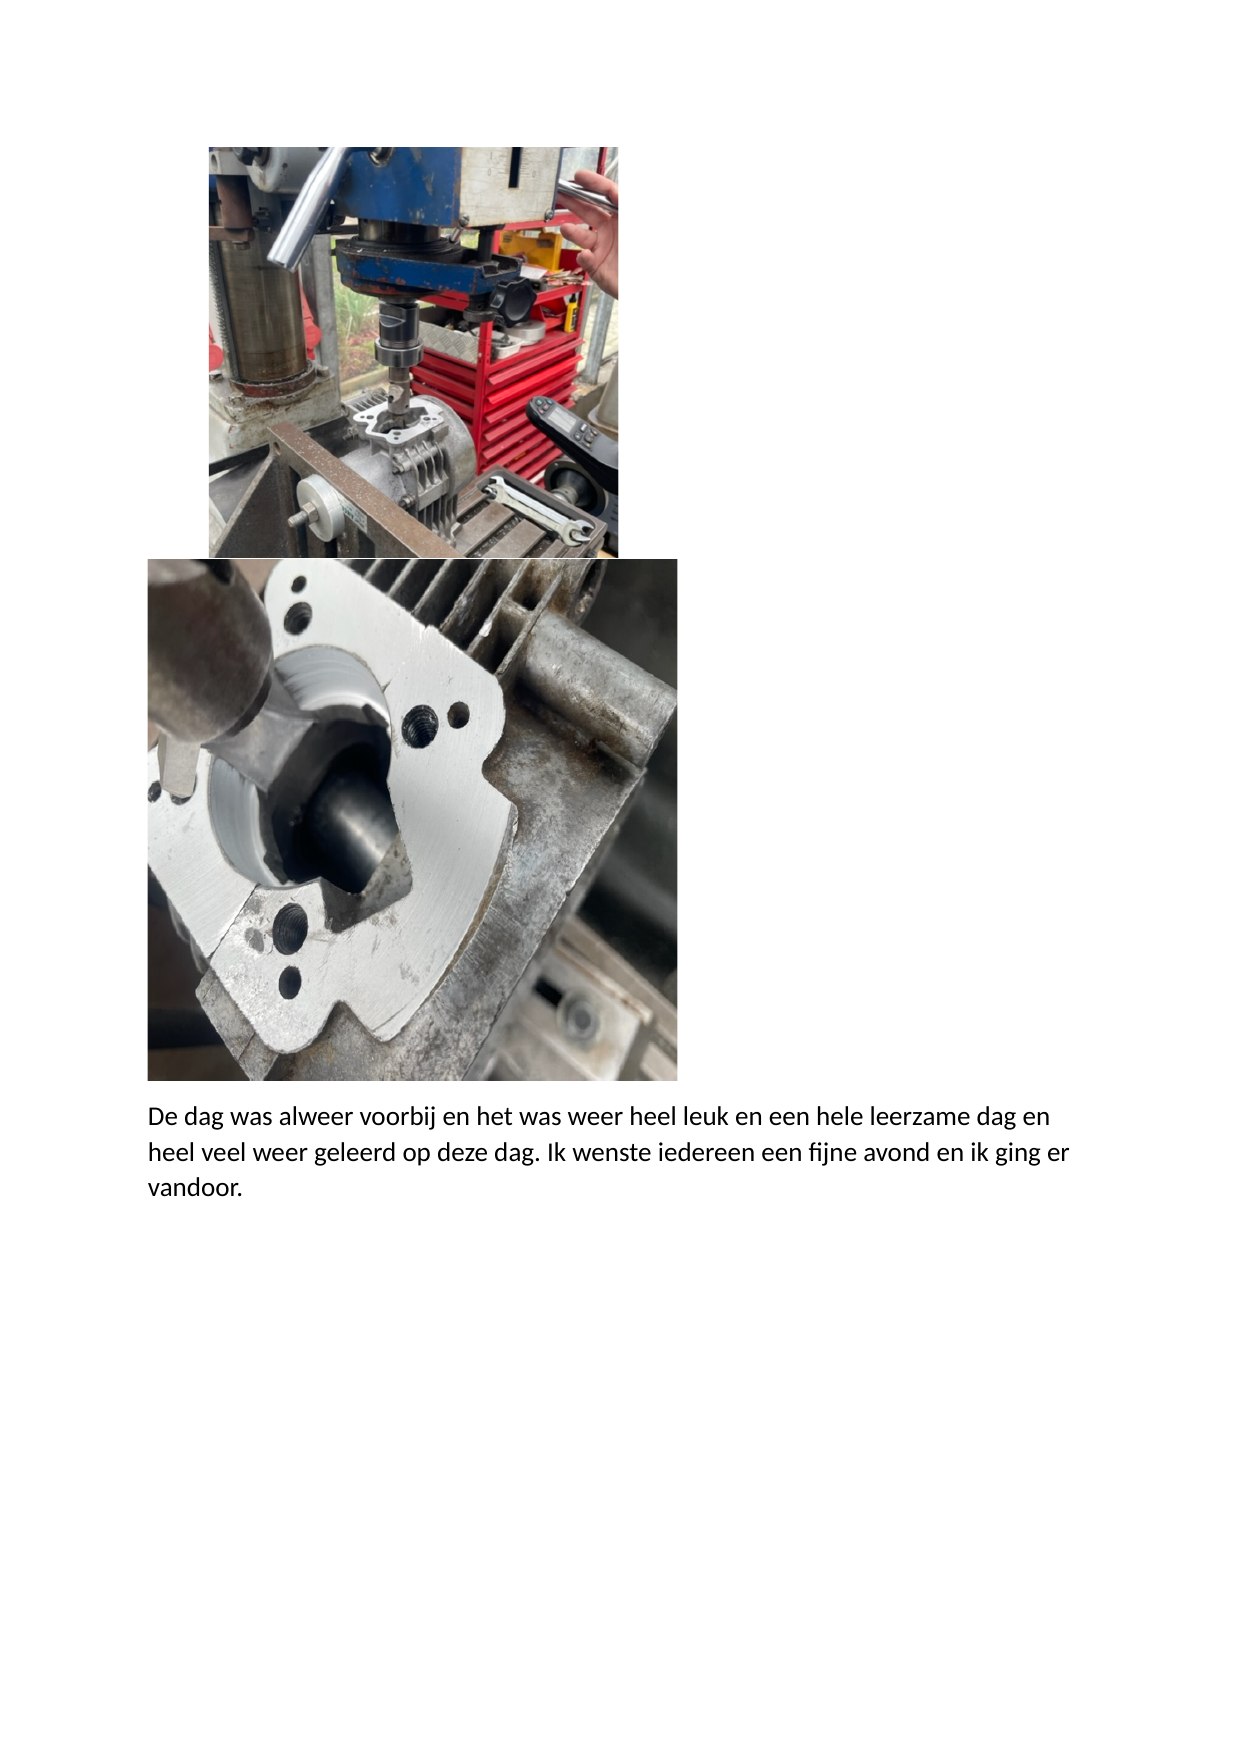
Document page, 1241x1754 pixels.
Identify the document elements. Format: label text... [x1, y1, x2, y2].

text De dag was alweer voorbij en het was weer heel leuk en een hele leerzame dag en heel veel weer geleerd op deze dag. Ik wenste iedereen een fijne avond en ik ging er vandoor. [148, 1099, 1093, 1203]
